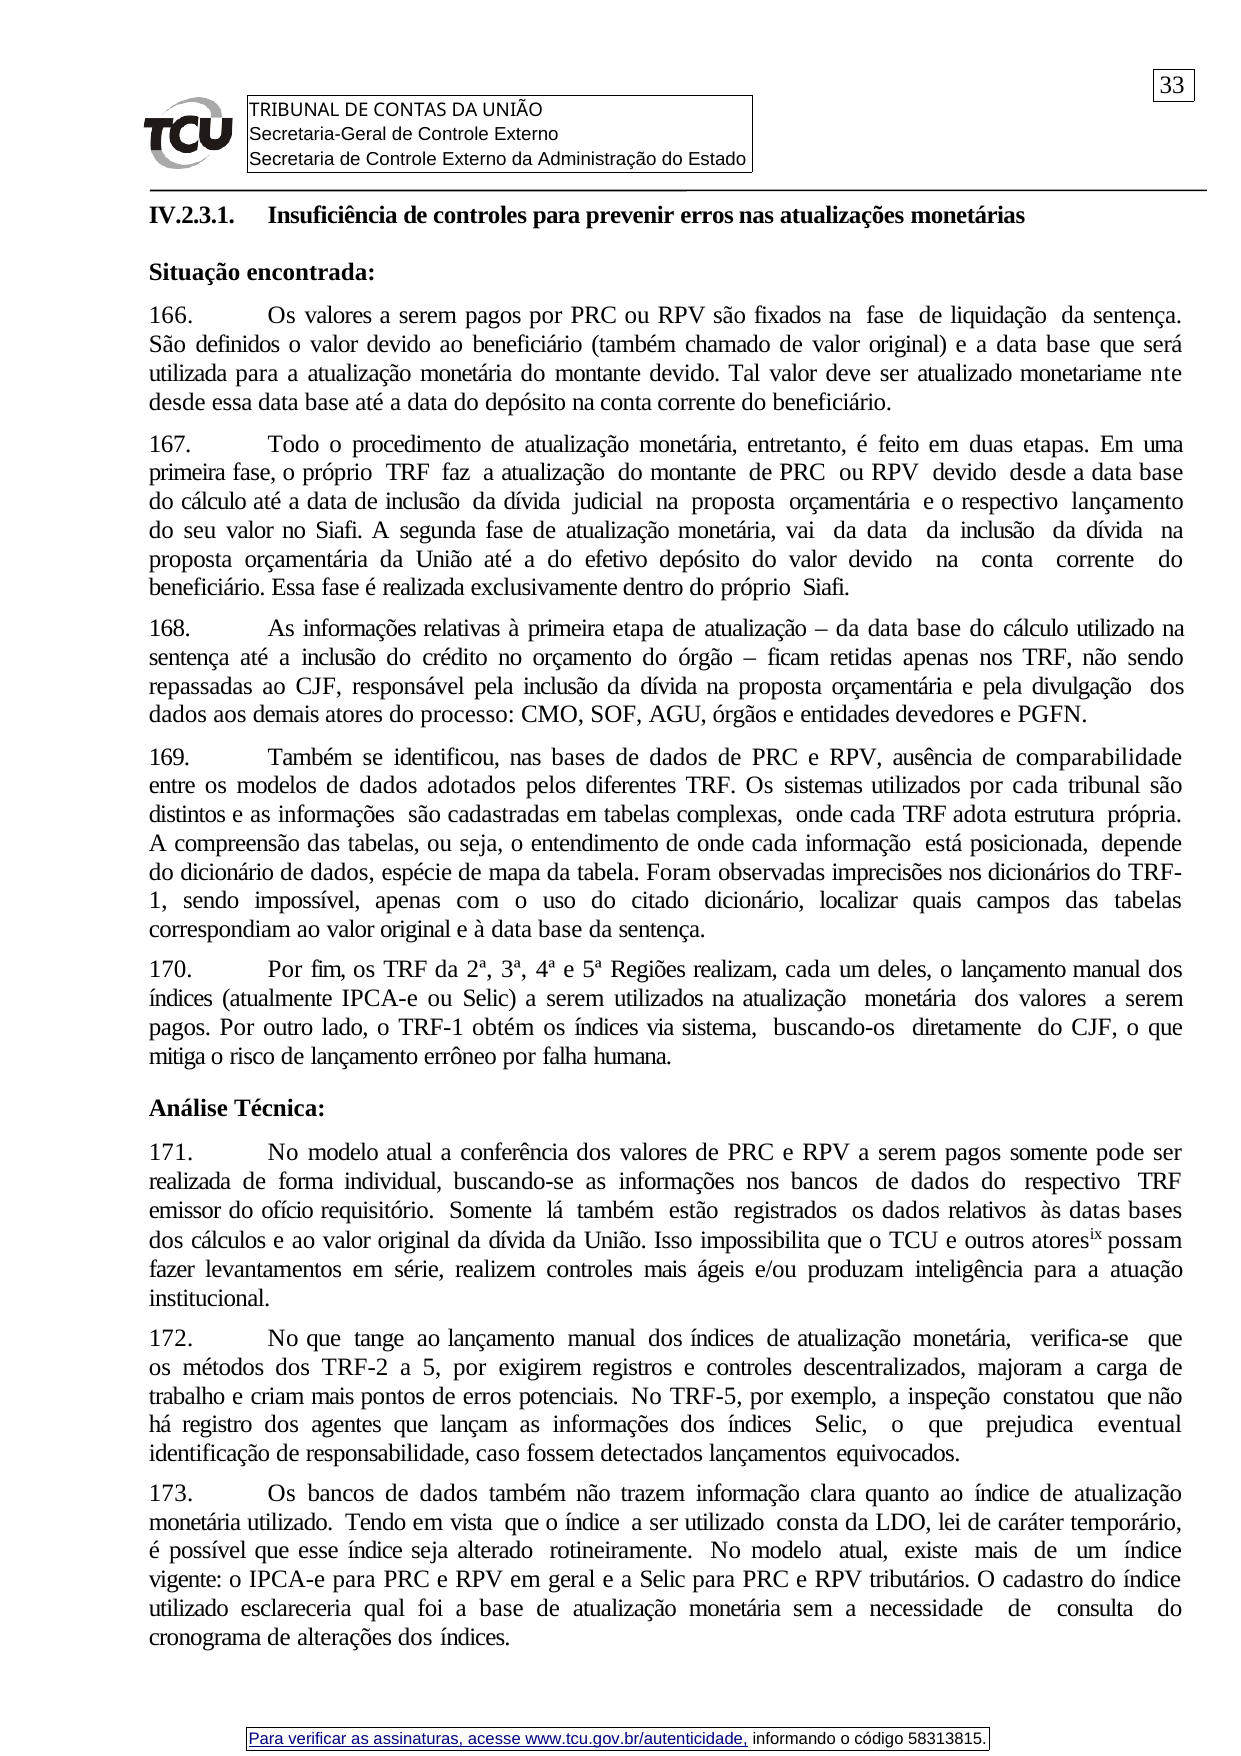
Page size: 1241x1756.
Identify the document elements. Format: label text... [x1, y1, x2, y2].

list Também se identificou, nas bases de dados de PRC e RPV, ausência de comparabilidade entre os modelos de dados adotados pelos diferentes TRF. Os sistemas utilizados por cada tribunal são distintos e as informações são cadastradas em tabelas complexas, onde cada TRF adota estrutura própria. A compreensão das tabelas, ou seja, o entendimento de onde cada informação está posicionada, depende do dicionário de dados, espécie de mapa da tabela. Foram observadas imprecisões nos dicionários do TRF-1, sendo impossível, apenas com o uso do citado dicionário, localizar quais campos das tabelas correspondiam ao valor original e à data base da sentença. [148, 742, 1182, 943]
subtitle Insuficiência de controles para prevenir erros nas atualizações monetárias [148, 200, 1201, 229]
list Os bancos de dados também não trazem informação clara quanto ao índice de atualização monetária utilizado. Tendo em vista que o índice a ser utilizado consta da LDO, lei de caráter temporário, é possível que esse índice seja alterado rotineiramente. No modelo atual, existe mais de um índice vigente: o IPCA-e para PRC e RPV em geral e a Selic para PRC e RPV tributários. O cadastro do índice utilizado esclareceria qual foi a base de atualização monetária sem a necessidade de consulta do cronograma de alterações dos índices. [148, 1478, 1182, 1651]
list No que tange ao lançamento manual dos índices de atualização monetária, verifica-se que os métodos dos TRF-2 a 5, por exigirem registros e controles descentralizados, majoram a carga de trabalho e criam mais pontos de erros potenciais. No TRF-5, por exemplo, a inspeção constatou que não há registro dos agentes que lançam as informações dos índices Selic, o que prejudica eventual identificação de responsabilidade, caso fossem detectados lançamentos equivocados. [148, 1323, 1183, 1467]
subtitle Análise Técnica: [148, 1093, 1201, 1122]
list Os valores a serem pagos por PRC ou RPV são fixados na fase de liquidação da sentença. São definidos o valor devido ao beneficiário (também chamado de valor original) e a data base que será utilizada para a atualização monetária do montante devido. Tal valor deve ser atualizado monetariame nte desde essa data base até a data do depósito na conta corrente do beneficiário. [148, 300, 1182, 415]
list Todo o procedimento de atualização monetária, entretanto, é feito em duas etapas. Em uma primeira fase, o próprio TRF faz a atualização do montante de PRC ou RPV devido desde a data base do cálculo até a data de inclusão da dívida judicial na proposta orçamentária e o respectivo lançamento do seu valor no Siafi. A segunda fase de atualização monetária, vai da data da inclusão da dívida na proposta orçamentária da União até a do efetivo depósito do valor devido na conta corrente do beneficiário. Essa fase é realizada exclusivamente dentro do próprio Siafi. [148, 429, 1184, 601]
text Situação encontrada: [148, 257, 1201, 285]
picture [143, 97, 233, 169]
list As informações relativas à primeira etapa de atualização – da data base do cálculo utilizado na sentença até a inclusão do crédito no orçamento do órgão – ficam retidas apenas nos TRF, não sendo repassadas ao CJF, responsável pela inclusão da dívida na proposta orçamentária e pela divulgação dos dados aos demais atores do processo: CMO, SOF, AGU, órgãos e entidades devedores e PGFN. [148, 613, 1184, 728]
list Por fim, os TRF da 2ª, 3ª, 4ª e 5ª Regiões realizam, cada um deles, o lançamento manual dos índices (atualmente IPCA-e ou Selic) a serem utilizados na atualização monetária dos valores a serem pagos. Por outro lado, o TRF-1 obtém os índices via sistema, buscando-os diretamente do CJF, o que mitiga o risco de lançamento errôneo por falha humana. [148, 954, 1183, 1070]
list No modelo atual a conferência dos valores de PRC e RPV a serem pagos somente pode ser realizada de forma individual, buscando-se as informações nos bancos de dados do respectivo TRF emissor do ofício requisitório. Somente lá também estão registrados os dados relativos às datas bases dos cálculos e ao valor original da dívida da União. Isso impossibilita que o TCU e outros atoresix possam fazer levantamentos em série, realizem controles mais ágeis e/ou produzam inteligência para a atuação institucional. [148, 1137, 1183, 1312]
